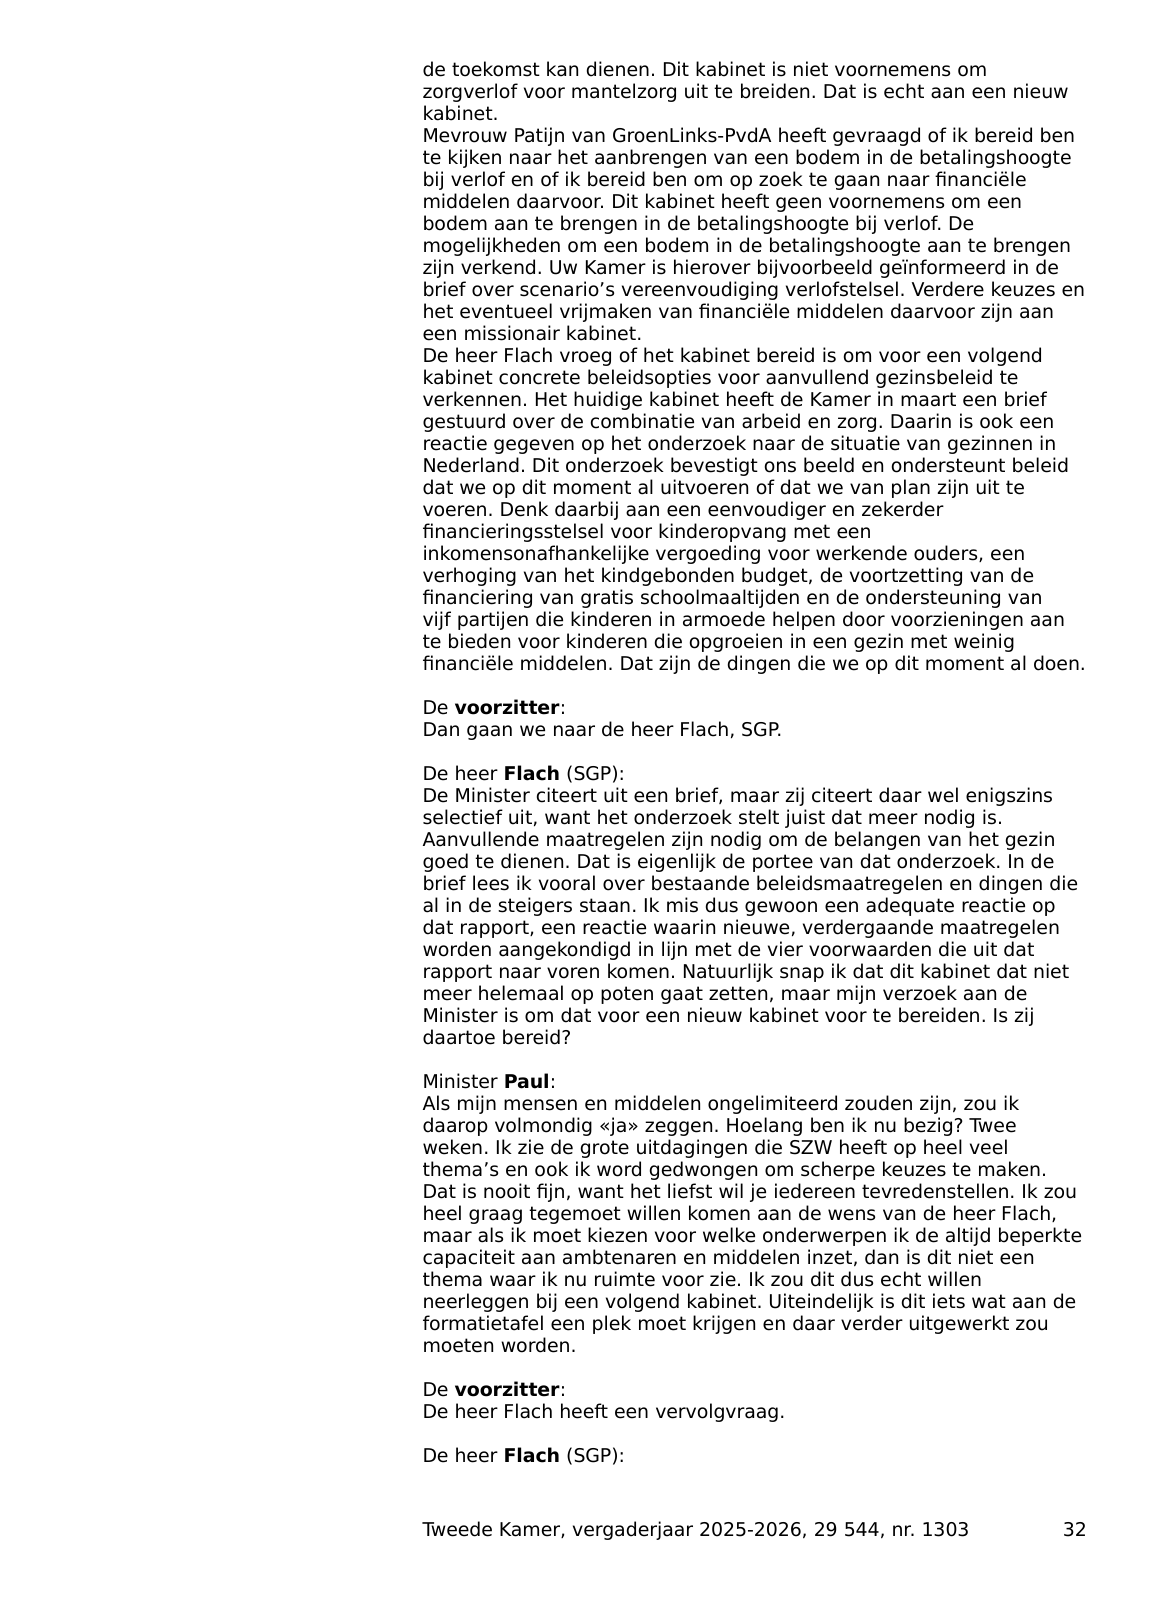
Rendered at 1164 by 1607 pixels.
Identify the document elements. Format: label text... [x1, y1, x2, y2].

text De voorzitter: [422, 697, 1087, 719]
text De Minister citeert uit een brief, maar zij citeert daar wel enigszins selectief uit, want het onderzoek stelt juist dat meer nodig is. Aanvullende maatregelen zijn nodig om de belangen van het gezin goed te dienen. Dat is eigenlijk de portee van dat onderzoek. In de brief lees ik vooral over bestaande beleidsmaatregelen en dingen die al in de steigers staan. Ik mis dus gewoon een adequate reactie op dat rapport, een reactie waarin nieuwe, verdergaande maatregelen worden aangekondigd in lijn met de vier voorwaarden die uit dat rapport naar voren komen. Natuurlijk snap ik dat dit kabinet dat niet meer helemaal op poten gaat zetten, maar mijn verzoek aan de Minister is om dat voor een nieuw kabinet voor te bereiden. Is zij daartoe bereid? [422, 785, 1087, 1048]
text De heer Flach (SGP): [422, 763, 1087, 785]
text De heer Flach vroeg of het kabinet bereid is om voor een volgend kabinet concrete beleidsopties voor aanvullend gezinsbeleid te verkennen. Het huidige kabinet heeft de Kamer in maart een brief gestuurd over de combinatie van arbeid en zorg. Daarin is ook een reactie gegeven op het onderzoek naar de situatie van gezinnen in Nederland. Dit onderzoek bevestigt ons beeld en ondersteunt beleid dat we op dit moment al uitvoeren of dat we van plan zijn uit te voeren. Denk daarbij aan een eenvoudiger en zekerder financieringsstelsel voor kinderopvang met een inkomensonafhankelijke vergoeding voor werkende ouders, een verhoging van het kindgebonden budget, de voortzetting van de financiering van gratis schoolmaaltijden en de ondersteuning van vijf partijen die kinderen in armoede helpen door voorzieningen aan te bieden voor kinderen die opgroeien in een gezin met weinig financiële middelen. Dat zijn de dingen die we op dit moment al doen. [422, 345, 1087, 674]
text de toekomst kan dienen. Dit kabinet is niet voornemens om zorgverlof voor mantelzorg uit te breiden. Dat is echt aan een nieuw kabinet. [422, 59, 1087, 125]
text Minister Paul: [422, 1071, 1087, 1093]
text Mevrouw Patijn van GroenLinks-PvdA heeft gevraagd of ik bereid ben te kijken naar het aanbrengen van een bodem in de betalingshoogte bij verlof en of ik bereid ben om op zoek te gaan naar financiële middelen daarvoor. Dit kabinet heeft geen voornemens om een bodem aan te brengen in de betalingshoogte bij verlof. De mogelijkheden om een bodem in de betalingshoogte aan te brengen zijn verkend. Uw Kamer is hierover bijvoorbeeld geïnformeerd in de brief over scenario’s vereenvoudiging verlofstelsel. Verdere keuzes en het eventueel vrijmaken van financiële middelen daarvoor zijn aan een missionair kabinet. [422, 125, 1087, 345]
text Dan gaan we naar de heer Flach, SGP. [422, 719, 1087, 741]
text De heer Flach heeft een vervolgvraag. [422, 1401, 1087, 1423]
text De voorzitter: [422, 1379, 1087, 1401]
text Als mijn mensen en middelen ongelimiteerd zouden zijn, zou ik daarop volmondig «ja» zeggen. Hoelang ben ik nu bezig? Twee weken. Ik zie de grote uitdagingen die SZW heeft op heel veel thema’s en ook ik word gedwongen om scherpe keuzes te maken. Dat is nooit fijn, want het liefst wil je iedereen tevredenstellen. Ik zou heel graag tegemoet willen komen aan de wens van de heer Flach, maar als ik moet kiezen voor welke onderwerpen ik de altijd beperkte capaciteit aan ambtenaren en middelen inzet, dan is dit niet een thema waar ik nu ruimte voor zie. Ik zou dit dus echt willen neerleggen bij een volgend kabinet. Uiteindelijk is dit iets wat aan de formatietafel een plek moet krijgen en daar verder uitgewerkt zou moeten worden. [422, 1093, 1087, 1356]
text De heer Flach (SGP): [422, 1445, 1087, 1467]
